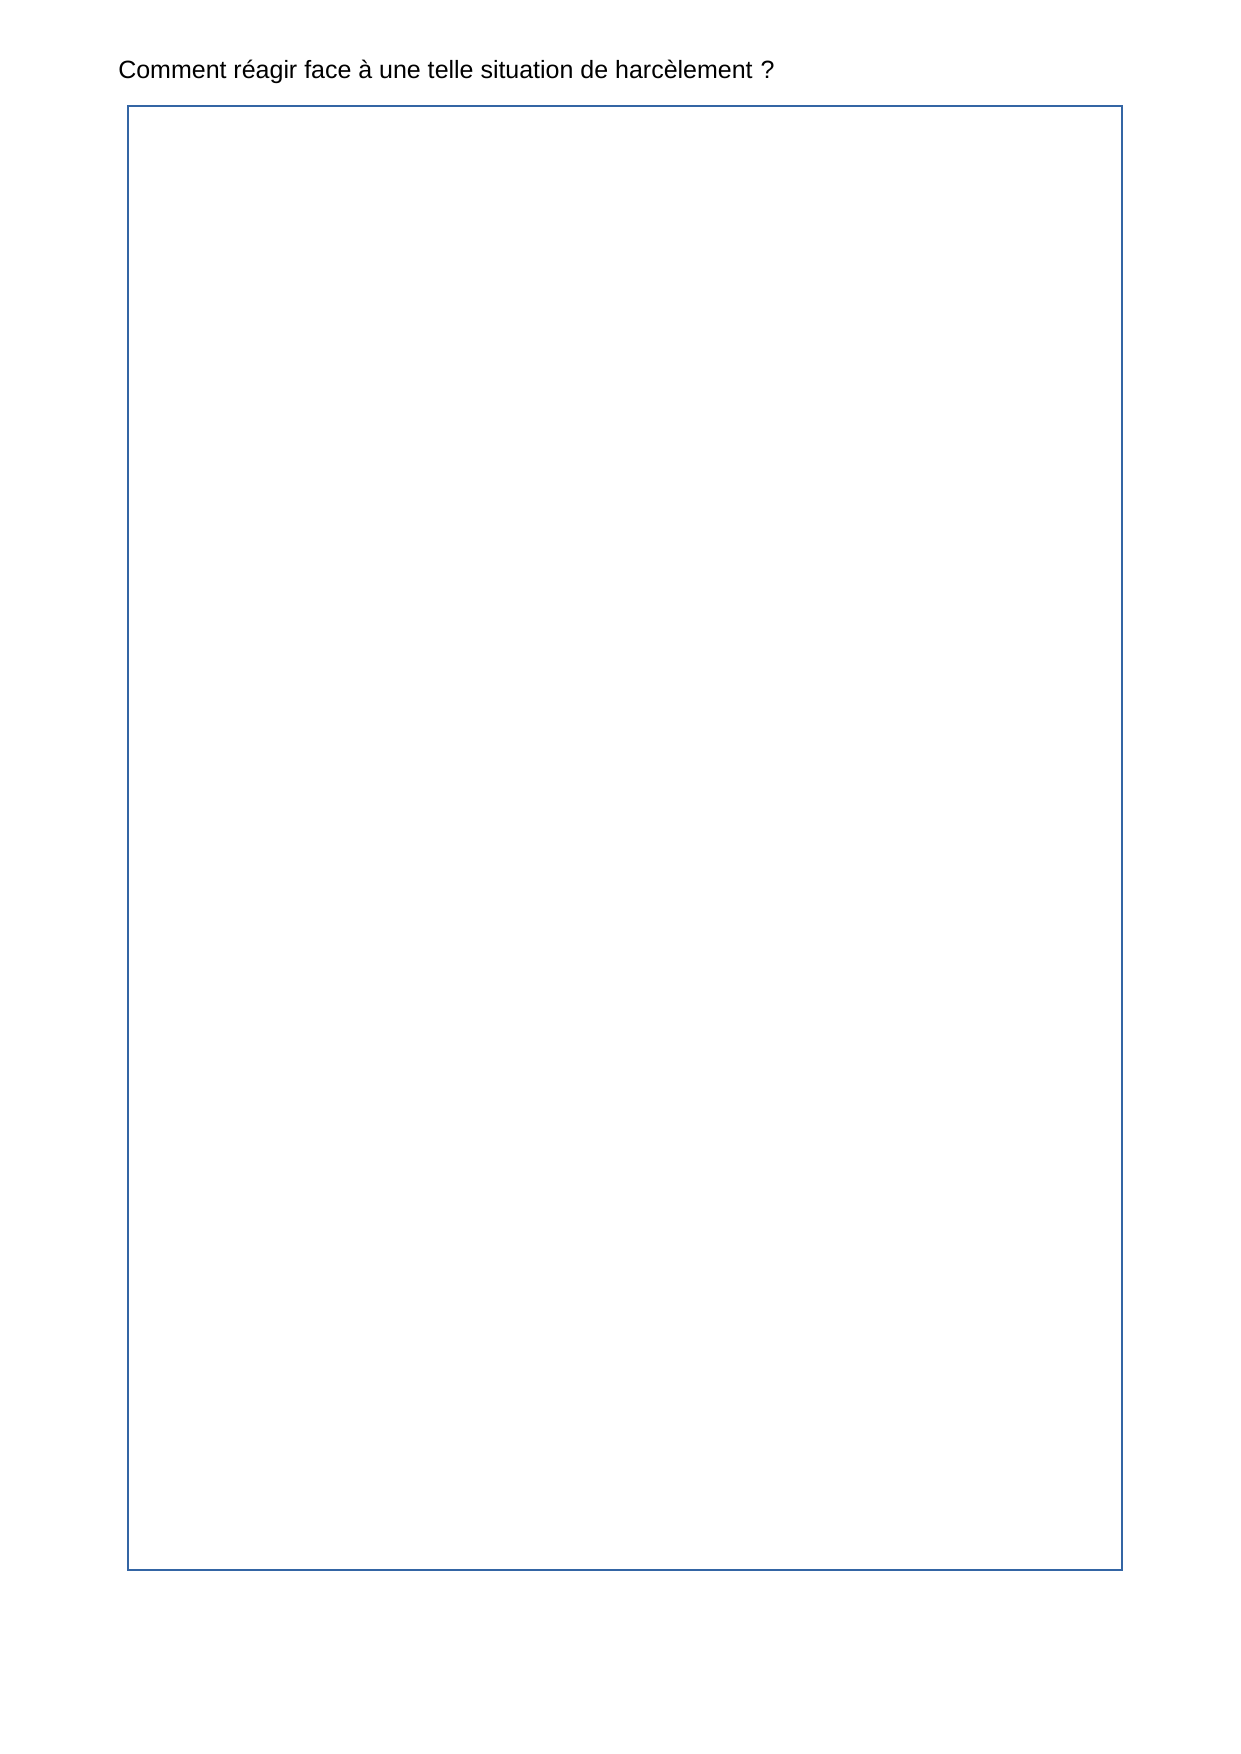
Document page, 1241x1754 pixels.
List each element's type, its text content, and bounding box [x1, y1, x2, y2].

text Comment réagir face à une telle situation de harcèlement ? [118, 55, 1122, 83]
